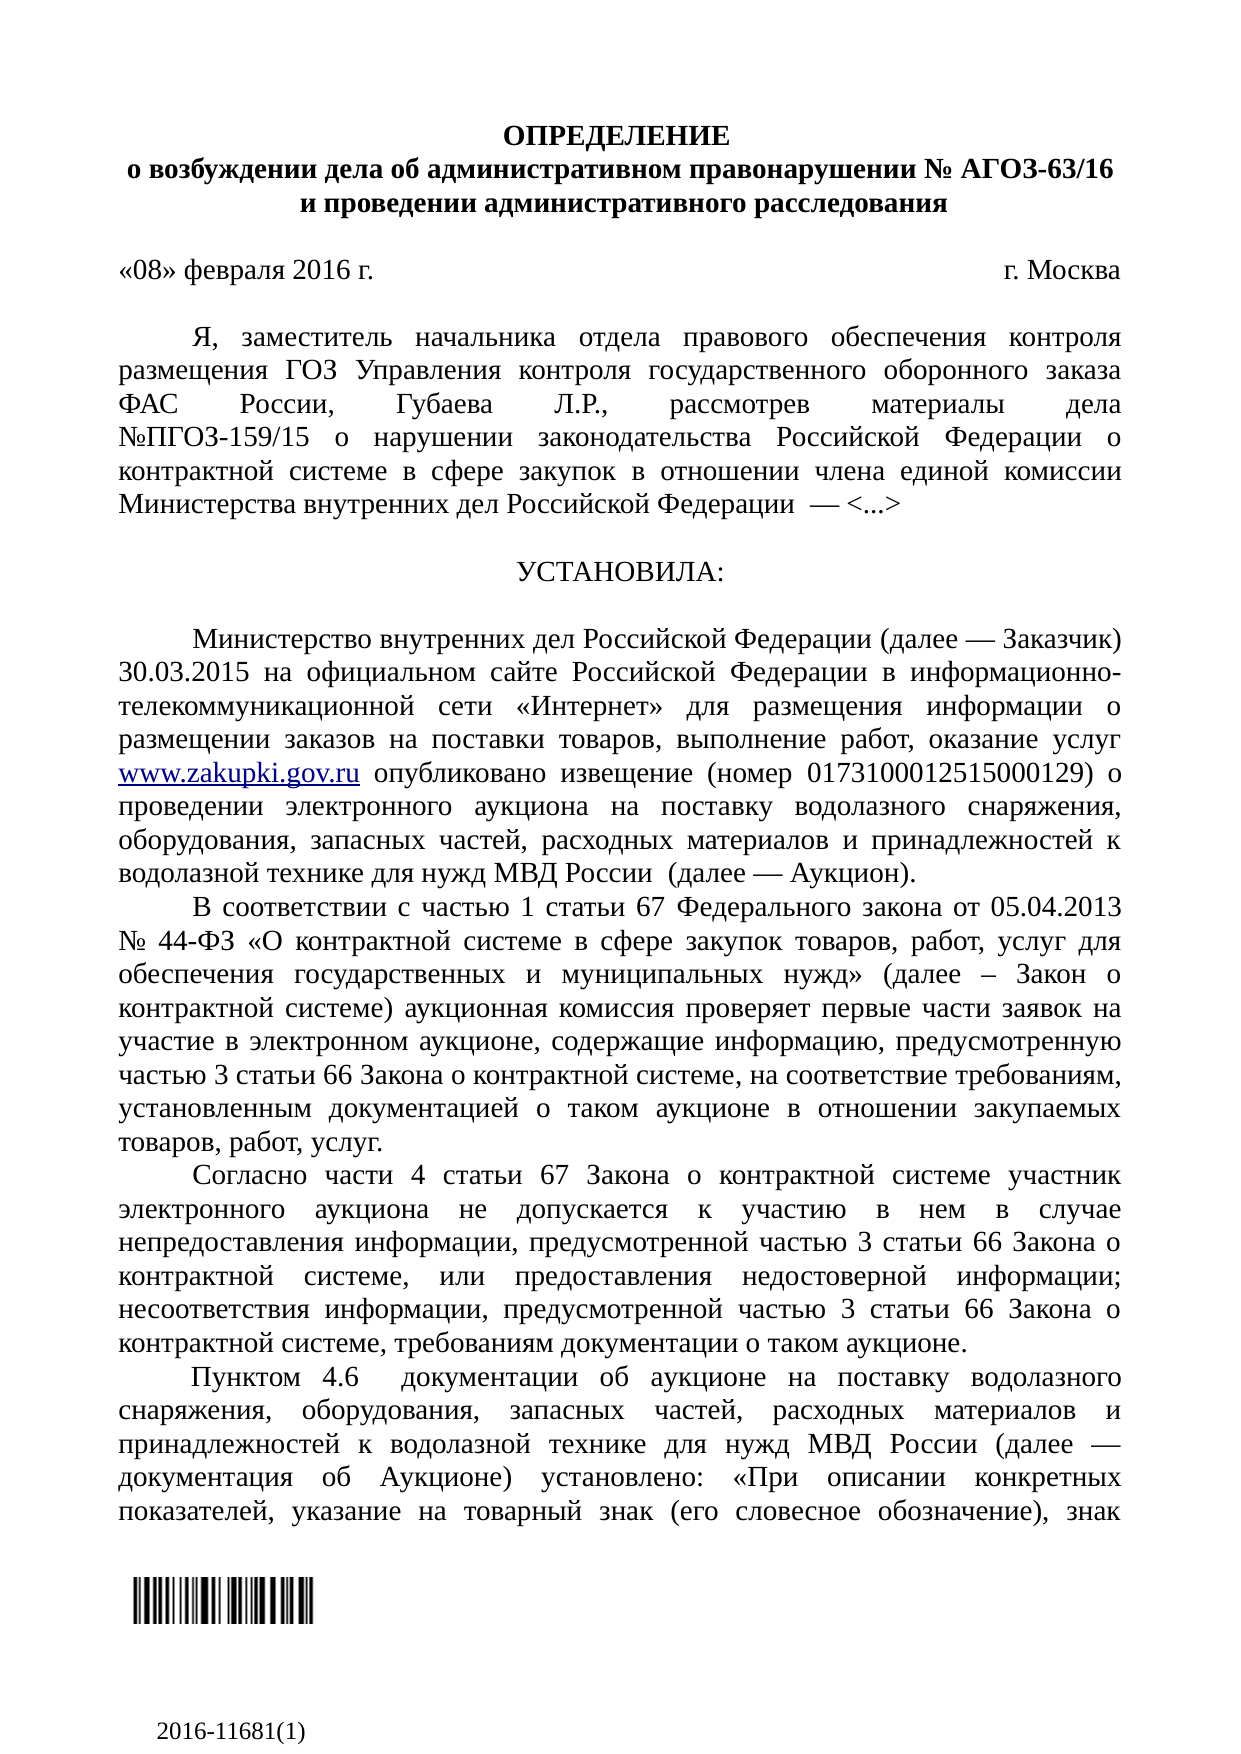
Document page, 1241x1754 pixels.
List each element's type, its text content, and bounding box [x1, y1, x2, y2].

text ОПРЕДЕЛЕНИЕ [118, 118, 1122, 152]
text Министерство внутренних дел Российской Федерации (далее — Заказчик) 30.03.2015 на официальном сайте Российской Федерации в информационно-телекоммуникационной сети «Интернет» для размещения информации о размещении заказов на поставки товаров, выполнение работ, оказание услуг www.zakupki.gov.ru опубликовано извещение (номер 0173100012515000129) о проведении электронного аукциона на поставку водолазного снаряжения, оборудования, запасных частей, расходных материалов и принадлежностей к водолазной технике для нужд МВД России (далее — Аукцион). [118, 621, 1122, 889]
text В соответствии с частью 1 статьи 67 Федерального закона от 05.04.2013 № 44-ФЗ «О контрактной системе в сфере закупок товаров, работ, услуг для обеспечения государственных и муниципальных нужд» (далее – Закон о контрактной системе) аукционная комиссия проверяет первые части заявок на участие в электронном аукционе, содержащие информацию, предусмотренную частью 3 статьи 66 Закона о контрактной системе, на соответствие требованиям, установленным документацией о таком аукционе в отношении закупаемых товаров, работ, услуг. [118, 889, 1122, 1157]
text УСТАНОВИЛА: [118, 554, 1122, 587]
text Пунктом 4.6 документации об аукционе на поставку водолазного снаряжения, оборудования, запасных частей, расходных материалов и принадлежностей к водолазной технике для нужд МВД России (далее — документация об Аукционе) установлено: «При описании конкретных показателей, указание на товарный знак (его словесное обозначение), знак [118, 1359, 1122, 1526]
text Согласно части 4 статьи 67 Закона о контрактной системе участник электронного аукциона не допускается к участию в нем в случае непредоставления информации, предусмотренной частью 3 статьи 66 Закона о контрактной системе, или предоставления недостоверной информации; несоответствия информации, предусмотренной частью 3 статьи 66 Закона о контрактной системе, требованиям документации о таком аукционе. [118, 1157, 1122, 1359]
text и проведении административного расследования [118, 185, 1122, 219]
text о возбуждении дела об административном правонарушении № АГОЗ-63/16 [118, 152, 1122, 185]
text Я, заместитель начальника отдела правового обеспечения контроля размещения ГОЗ Управления контроля государственного оборонного заказа ФАС России, Губаева Л.Р., рассмотрев материалы дела №ПГОЗ-159/15 о нарушении законодательства Российской Федерации о контрактной системе в сфере закупок в отношении члена единой комиссии Министерства внутренних дел Российской Федерации — <...> [118, 319, 1122, 520]
text «08» февраля 2016 г. г. Москва [118, 252, 1122, 285]
picture [118, 1577, 331, 1624]
